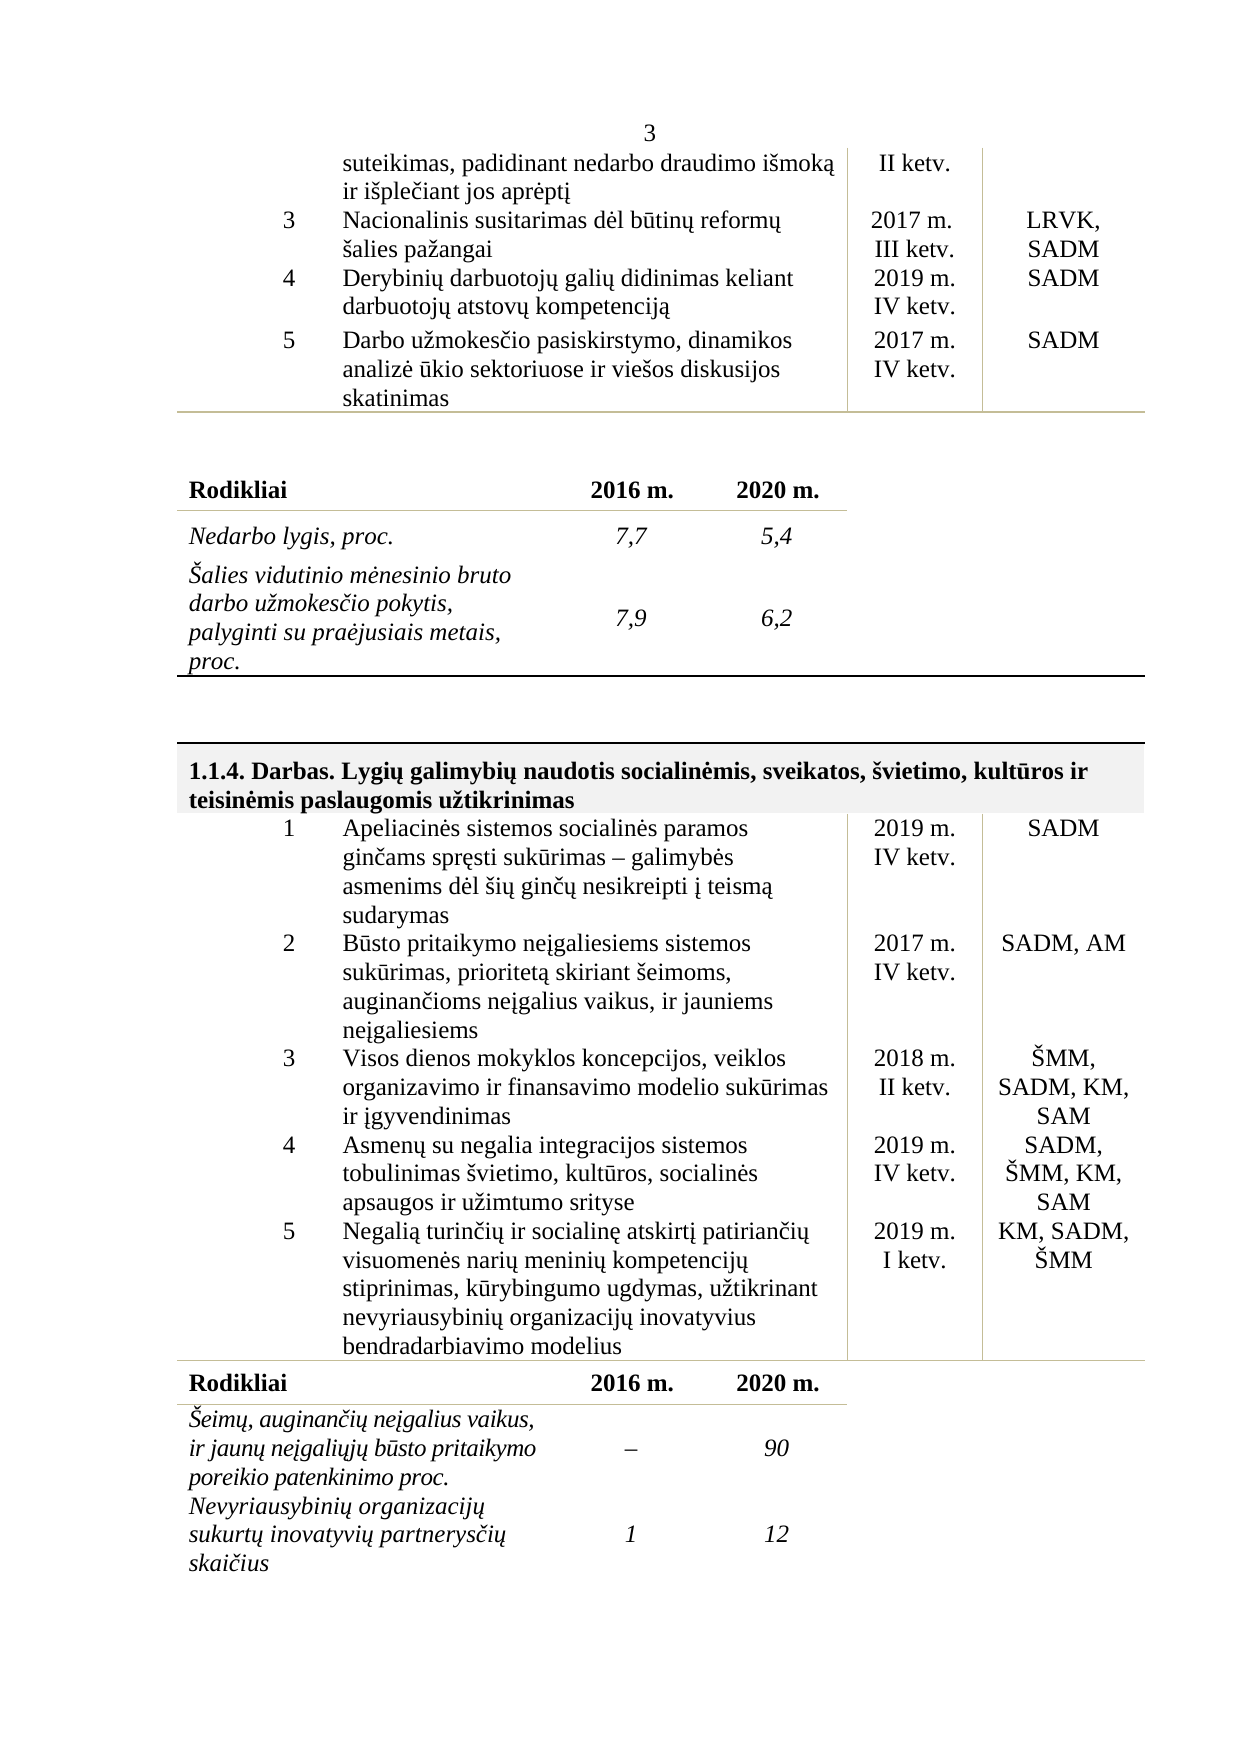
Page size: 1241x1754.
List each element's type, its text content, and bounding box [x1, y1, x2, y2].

table_cell SADM [983, 325, 1144, 411]
table_cell Derybinių darbuotojų galių didinimas keliant darbuotojų atstovų kompetenciją [331, 263, 847, 325]
table_cell 2019 m. IV ketv. [848, 814, 982, 928]
table_cell 2020 m. [708, 470, 847, 510]
table_cell 3 [247, 1044, 331, 1130]
table_cell [177, 929, 247, 1043]
table_cell [177, 708, 247, 742]
table_cell 4 [247, 1130, 331, 1216]
table_cell [982, 470, 1144, 510]
table_cell [247, 148, 331, 205]
table_cell [423, 1361, 556, 1403]
table_cell 7,7 [556, 511, 708, 560]
table_cell [708, 677, 847, 708]
table_cell [847, 560, 982, 675]
table_cell [177, 1130, 247, 1216]
table_cell [177, 1216, 247, 1360]
table_cell – [556, 1405, 708, 1491]
table_cell 2016 m. [556, 470, 708, 510]
table_cell 2019 m. I ketv. [848, 1216, 982, 1360]
table_cell [331, 677, 423, 708]
table_cell Visos dienos mokyklos koncepcijos, veiklos organizavimo ir finansavimo modelio sukūrimas ir įgyvendinimas [331, 1044, 847, 1130]
table_cell [847, 1491, 982, 1577]
table_cell [982, 1404, 1144, 1491]
table_cell SADM, ŠMM, KM, SAM [983, 1130, 1144, 1216]
table_cell Būsto pritaikymo neįgaliesiems sistemos sukūrimas, prioritetą skiriant šeimoms, auginančioms neįgalius vaikus, ir jauniems neįgaliesiems [331, 929, 847, 1043]
table_cell LRVK, SADM [983, 205, 1144, 263]
table_cell [982, 677, 1144, 708]
table_cell [177, 325, 247, 411]
table_cell suteikimas, padidinant nedarbo draudimo išmoką ir išplečiant jos aprėptį [331, 148, 847, 205]
table_cell [177, 205, 247, 263]
table_cell 2017 m. IV ketv. [848, 929, 982, 1043]
table_cell [331, 1361, 423, 1403]
table_cell [847, 413, 982, 441]
table_cell Nedarbo lygis, proc. [177, 511, 556, 560]
table_cell 5,4 [708, 511, 847, 560]
table_cell SADM, AM [983, 929, 1144, 1043]
table_cell [982, 413, 1144, 441]
table_cell SADM [983, 263, 1144, 325]
table_cell 6,2 [708, 560, 847, 675]
table_cell KM, SADM, ŠMM [983, 1216, 1144, 1360]
table_cell [982, 510, 1144, 560]
table_cell 4 [247, 263, 331, 325]
table_cell 1 [247, 814, 331, 928]
table_cell Nacionalinis susitarimas dėl būtinų reformų šalies pažangai [331, 205, 847, 263]
table_cell [556, 708, 708, 742]
table_cell Rodikliai [177, 1361, 331, 1403]
table_cell [982, 560, 1144, 675]
table_cell [982, 708, 1144, 742]
table_cell [423, 470, 556, 510]
table_cell 2 [247, 929, 331, 1043]
table_cell Negalią turinčių ir socialinę atskirtį patiriančių visuomenės narių meninių kompetencijų stiprinimas, kūrybingumo ugdymas, užtikrinant nevyriausybinių organizacijų inovatyvius bendradarbiavimo modelius [331, 1216, 847, 1360]
table_cell [177, 148, 247, 205]
table_cell [982, 441, 1144, 470]
table_cell Šalies vidutinio mėnesinio bruto darbo užmokesčio pokytis, palyginti su praėjusiais metais, proc. [177, 560, 556, 675]
table_cell [177, 677, 247, 708]
table_cell [331, 441, 847, 470]
table_cell ŠMM, SADM, KM, SAM [983, 1044, 1144, 1130]
table_cell [177, 413, 247, 441]
table_cell Nevyriausybinių organizacijų sukurtų inovatyvių partnerysčių skaičius [177, 1491, 556, 1577]
table_cell 7,9 [556, 560, 708, 675]
table_cell [247, 677, 331, 708]
table_cell [847, 441, 982, 470]
table_cell Apeliacinės sistemos socialinės paramos ginčams spręsti sukūrimas – galimybės asmenims dėl šių ginčų nesikreipti į teismą sudarymas [331, 814, 847, 928]
table_cell Šeimų, auginančių neįgalius vaikus, ir jaunų neįgaliųjų būsto pritaikymo poreikio patenkinimo proc. [177, 1405, 556, 1491]
table_cell 2019 m. IV ketv. [848, 263, 982, 325]
table_cell [983, 148, 1144, 205]
table_cell 3 [247, 205, 331, 263]
table_cell [331, 413, 847, 441]
table_cell [556, 677, 708, 708]
table_cell 2019 m. IV ketv. [848, 1130, 982, 1216]
table_cell [331, 708, 423, 742]
table_cell 5 [247, 325, 331, 411]
table_cell [177, 441, 247, 470]
table_cell 5 [247, 1216, 331, 1360]
table_cell 2018 m. II ketv. [848, 1044, 982, 1130]
table_cell [177, 263, 247, 325]
table_cell [708, 708, 847, 742]
table_cell [982, 1361, 1144, 1403]
table_cell 1 [556, 1491, 708, 1577]
table_cell 1.1.4. Darbas. Lygių galimybių naudotis socialinėmis, sveikatos, švietimo, kultūros ir teisinėmis paslaugomis užtikrinimas [177, 744, 1144, 813]
table_cell Asmenų su negalia integracijos sistemos tobulinimas švietimo, kultūros, socialinės apsaugos ir užimtumo srityse [331, 1130, 847, 1216]
table_cell [247, 708, 331, 742]
table_cell 2016 m. [556, 1361, 708, 1403]
table_cell 12 [708, 1491, 847, 1577]
table_cell [847, 1361, 982, 1403]
table_cell [247, 441, 331, 470]
table_cell 2020 m. [708, 1361, 847, 1403]
table_cell [423, 708, 556, 742]
table_cell [847, 708, 982, 742]
table_cell [423, 677, 556, 708]
table_cell [331, 470, 423, 510]
table_cell 90 [708, 1405, 847, 1491]
table_cell [177, 814, 247, 928]
table_cell [982, 1491, 1144, 1577]
table_cell [247, 413, 331, 441]
table_cell [847, 1404, 982, 1491]
table_cell [847, 677, 982, 708]
table_cell [177, 1044, 247, 1130]
table_cell Darbo užmokesčio pasiskirstymo, dinamikos analizė ūkio sektoriuose ir viešos diskusijos skatinimas [331, 325, 847, 411]
table_cell [847, 510, 982, 560]
table_cell II ketv. [848, 148, 982, 205]
table_cell Rodikliai [177, 470, 331, 510]
table_cell 2017 m. III ketv. [848, 205, 982, 263]
table_cell 2017 m. IV ketv. [848, 325, 982, 411]
table_cell SADM [983, 814, 1144, 928]
table_cell [847, 470, 982, 510]
